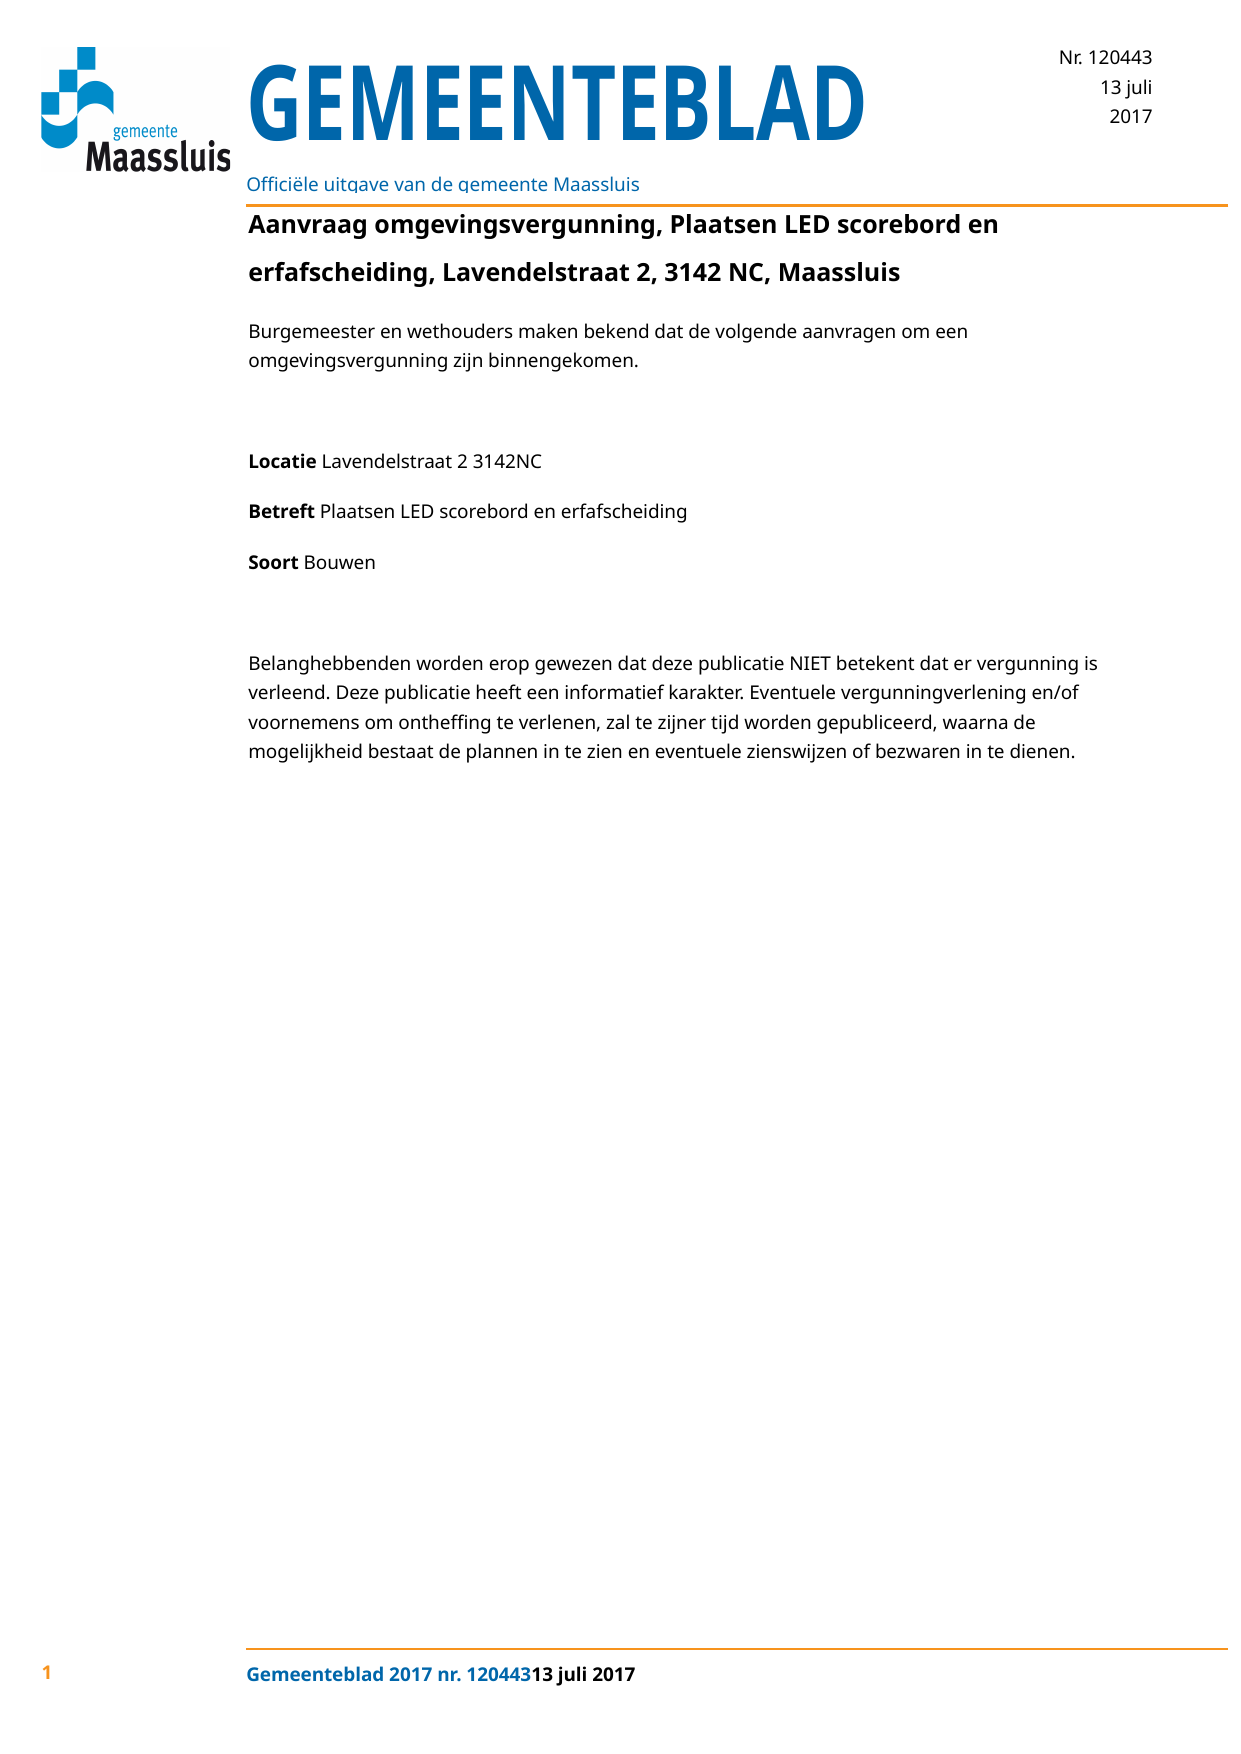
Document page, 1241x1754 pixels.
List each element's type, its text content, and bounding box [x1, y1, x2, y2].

text Locatie Lavendelstraat 2 3142NC [248, 448, 1152, 474]
picture [41, 47, 231, 172]
text Aanvraag omgevingsvergunning, Plaatsen LED scorebord en erfafscheiding, Lavendelstraat 2, 3142 NC, Maassluis [248, 207, 1152, 288]
text Soort Bouwen [248, 549, 1152, 575]
picture [41, 47, 77, 92]
text Burgemeester en wethouders maken bekend dat de volgende aanvragen om een omgevingsvergunning zijn binnengekomen. [248, 318, 1152, 373]
text Belanghebbenden worden erop gewezen dat deze publicatie NIET betekent dat er vergunning is verleend. Deze publicatie heeft een informatief karakter. Eventuele vergunningverlening en/of voornemens om ontheffing te verlenen, zal te zijner tijd worden gepubliceerd, waarna de mogelijkheid bestaat de plannen in te zien en eventuele zienswijzen of bezwaren in te dienen. [248, 650, 1152, 764]
text Betreft Plaatsen LED scorebord en erfafscheiding [248, 499, 1152, 524]
